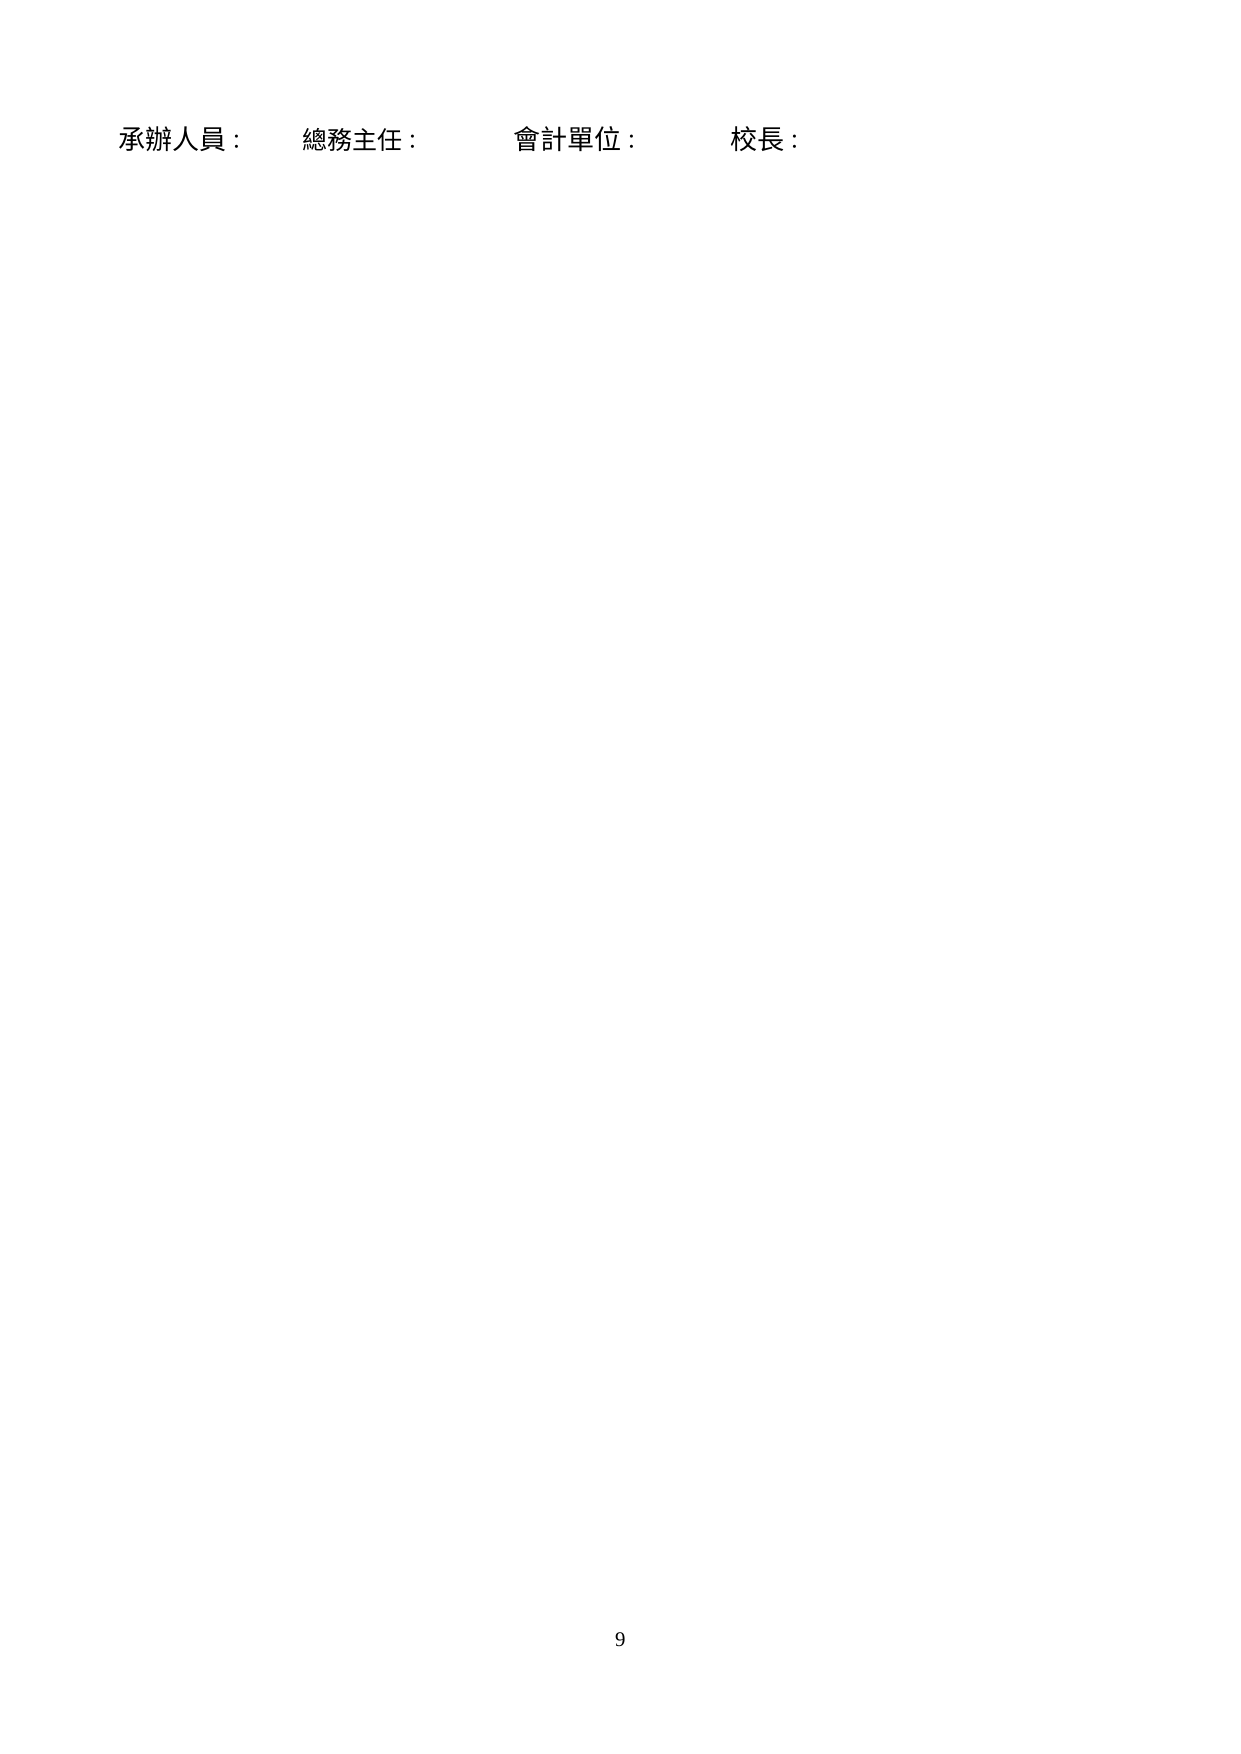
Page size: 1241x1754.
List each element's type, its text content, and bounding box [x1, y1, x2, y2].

text 承辦人員： 總務主任： 會計單位： 校長： [118, 118, 1122, 157]
